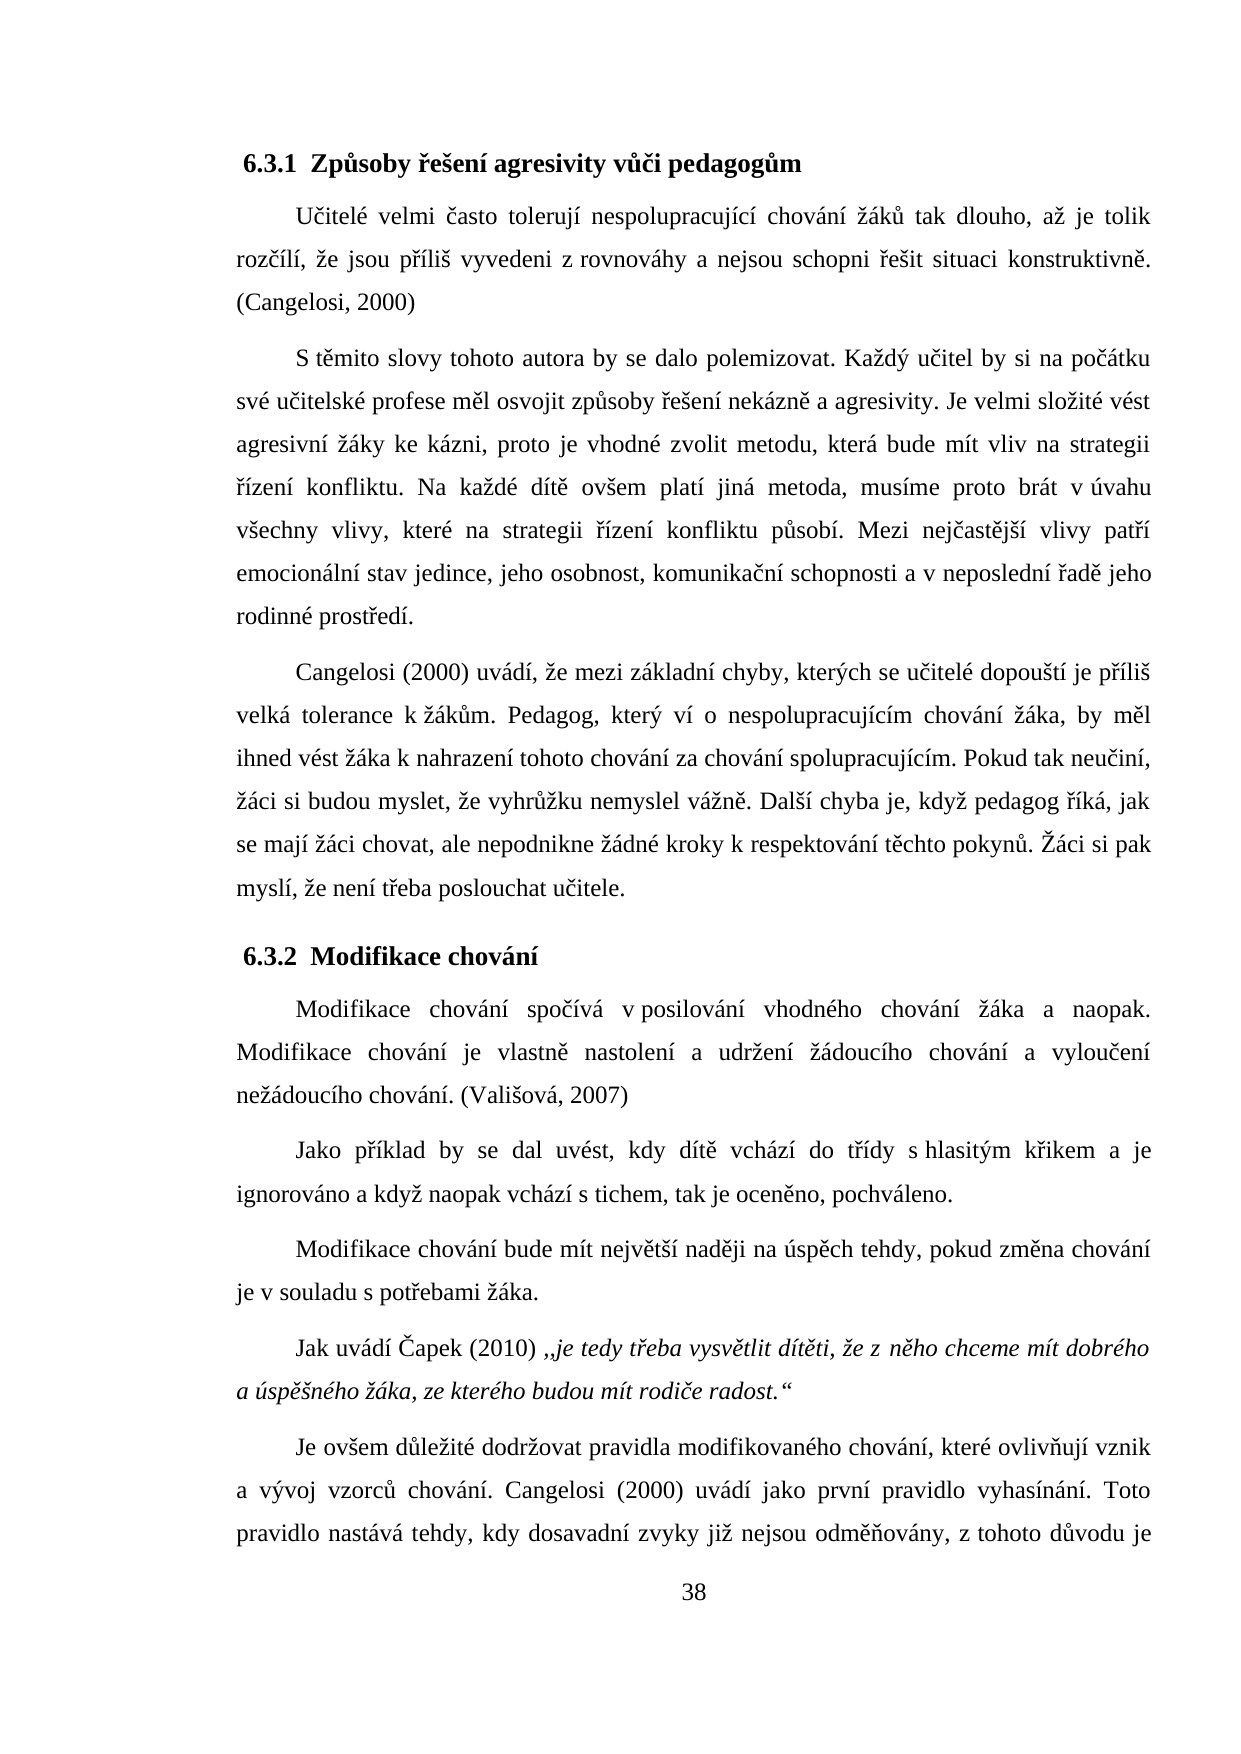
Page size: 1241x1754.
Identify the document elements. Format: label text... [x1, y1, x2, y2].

text Jak uvádí Čapek (2010) ,,je tedy třeba vysvětlit dítěti, že z něho chceme mít dobrého a úspěšného žáka, ze kterého budou mít rodiče radost.“ [236, 1333, 1152, 1405]
subtitle Způsoby řešení agresivity vůči pedagogům [236, 148, 1033, 179]
text Učitelé velmi často tolerují nespolupracující chování žáků tak dlouho, až je tolik rozčílí, že jsou příliš vyvedeni z rovnováhy a nejsou schopni řešit situaci konstruktivně. (Cangelosi, 2000) [236, 201, 1152, 316]
text Cangelosi (2000) uvádí, že mezi základní chyby, kterých se učitelé dopouští je příliš velká tolerance k žákům. Pedagog, který ví o nespolupracujícím chování žáka, by měl ihned vést žáka k nahrazení tohoto chování za chování spolupracujícím. Pokud tak neučiní, žáci si budou myslet, že vyhrůžku nemyslel vážně. Další chyba je, když pedagog říká, jak se mají žáci chovat, ale nepodnikne žádné kroky k respektování těchto pokynů. Žáci si pak myslí, že není třeba poslouchat učitele. [236, 657, 1152, 901]
text Je ovšem důležité dodržovat pravidla modifikovaného chování, které ovlivňují vznik a vývoj vzorců chování. Cangelosi (2000) uvádí jako první pravidlo vyhasínání. Toto pravidlo nastává tehdy, kdy dosavadní zvyky již nejsou odměňovány, z tohoto důvodu je [236, 1432, 1152, 1547]
text Jako příklad by se dal uvést, kdy dítě vchází do třídy s hlasitým křikem a je ignorováno a když naopak vchází s tichem, tak je oceněno, pochváleno. [236, 1136, 1152, 1207]
subtitle Modifikace chování [236, 941, 1033, 972]
text Modifikace chování spočívá v posilování vhodného chování žáka a naopak. Modifikace chování je vlastně nastolení a udržení žádoucího chování a vyloučení nežádoucího chování. (Vališová, 2007) [236, 994, 1152, 1109]
text S těmito slovy tohoto autora by se dalo polemizovat. Každý učitel by si na počátku své učitelské profese měl osvojit způsoby řešení nekázně a agresivity. Je velmi složité vést agresivní žáky ke kázni, proto je vhodné zvolit metodu, která bude mít vliv na strategii řízení konfliktu. Na každé dítě ovšem platí jiná metoda, musíme proto brát v úvahu všechny vlivy, které na strategii řízení konfliktu působí. Mezi nejčastější vlivy patří emocionální stav jedince, jeho osobnost, komunikační schopnosti a v neposlední řadě jeho rodinné prostředí. [236, 343, 1152, 630]
text Modifikace chování bude mít největší naději na úspěch tehdy, pokud změna chování je v souladu s potřebami žáka. [236, 1234, 1152, 1306]
